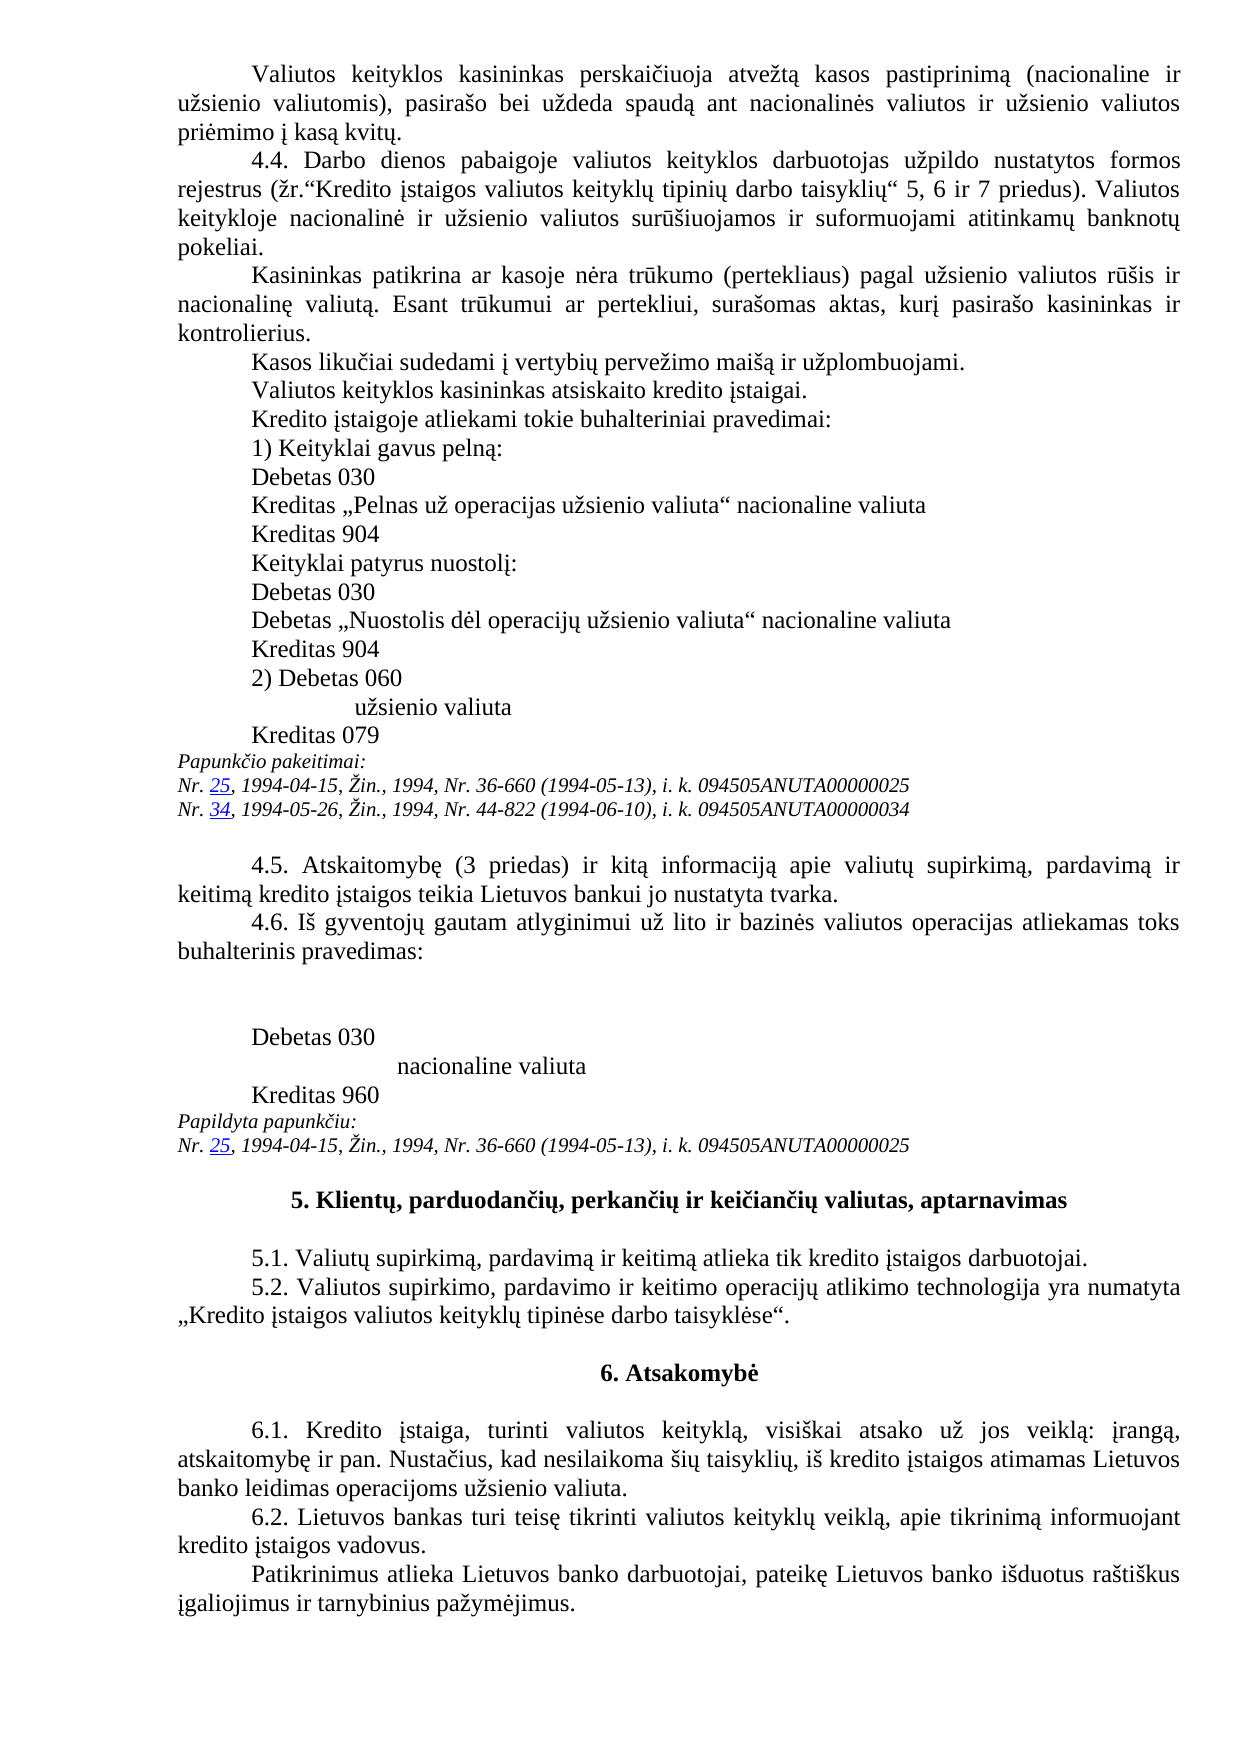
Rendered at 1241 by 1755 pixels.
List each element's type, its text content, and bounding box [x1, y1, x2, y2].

text Kreditas „Pelnas už operacijas užsienio valiuta“ nacionaline valiuta [177, 490, 1181, 519]
text 4.6. Iš gyventojų gautam atlyginimui už lito ir bazinės valiutos operacijas atliekamas toks buhalterinis pravedimas: [177, 907, 1181, 965]
text 5. Klientų, parduodančių, perkančių ir keičiančių valiutas, aptarnavimas [177, 1186, 1181, 1214]
text Kredito įstaigoje atliekami tokie buhalteriniai pravedimai: [177, 404, 1181, 433]
text Kasos likučiai sudedami į vertybių pervežimo maišą ir užplombuojami. [177, 347, 1181, 375]
text Valiutos keityklos kasininkas perskaičiuoja atvežtą kasos pastiprinimą (nacionaline ir užsienio valiutomis), pasirašo bei uždeda spaudą ant nacionalinės valiutos ir užsienio valiutos priėmimo į kasą kvitų. [177, 59, 1181, 145]
text 6.2. Lietuvos bankas turi teisę tikrinti valiutos keityklų veiklą, apie tikrinimą informuojant kredito įstaigos vadovus. [177, 1502, 1181, 1559]
text Kreditas 960 [177, 1080, 1181, 1109]
text Kreditas 904 [177, 634, 1181, 663]
text 5.1. Valiutų supirkimą, pardavimą ir keitimą atlieka tik kredito įstaigos darbuotojai. [177, 1243, 1181, 1272]
text nacionaline valiuta [177, 1051, 1181, 1080]
text užsienio valiuta [177, 692, 1181, 720]
text Kasininkas patikrina ar kasoje nėra trūkumo (pertekliaus) pagal užsienio valiutos rūšis ir nacionalinę valiutą. Esant trūkumui ar pertekliui, surašomas aktas, kurį pasirašo kasininkas ir kontrolierius. [177, 260, 1181, 347]
text Keityklai patyrus nuostolį: [177, 548, 1181, 577]
text 6. Atsakomybė [177, 1358, 1181, 1387]
text Valiutos keityklos kasininkas atsiskaito kredito įstaigai. [177, 375, 1181, 404]
text Debetas 030 [177, 1022, 1181, 1051]
text Debetas 030 [177, 577, 1181, 605]
text 6.1. Kredito įstaiga, turinti valiutos keityklą, visiškai atsako už jos veiklą: įrangą, atskaitomybę ir pan. Nustačius, kad nesilaikoma šių taisyklių, iš kredito įstaigos atimamas Lietuvos banko leidimas operacijoms užsienio valiuta. [177, 1416, 1181, 1502]
text Papildyta papunkčiu: [177, 1109, 1181, 1133]
text 2) Debetas 060 [177, 663, 1181, 692]
text 1) Keityklai gavus pelną: [177, 433, 1181, 462]
text Kreditas 904 [177, 519, 1181, 548]
text Nr. 34, 1994-05-26, Žin., 1994, Nr. 44-822 (1994-06-10), i. k. 094505ANUTA00000034 [177, 797, 1181, 821]
text Debetas „Nuostolis dėl operacijų užsienio valiuta“ nacionaline valiuta [177, 605, 1181, 634]
text Nr. 25, 1994-04-15, Žin., 1994, Nr. 36-660 (1994-05-13), i. k. 094505ANUTA00000025 [177, 1133, 1181, 1157]
text Patikrinimus atlieka Lietuvos banko darbuotojai, pateikę Lietuvos banko išduotus raštiškus įgaliojimus ir tarnybinius pažymėjimus. [177, 1559, 1181, 1617]
text 4.5. Atskaitomybę (3 priedas) ir kitą informaciją apie valiutų supirkimą, pardavimą ir keitimą kredito įstaigos teikia Lietuvos bankui jo nustatyta tvarka. [177, 850, 1181, 907]
text Nr. 25, 1994-04-15, Žin., 1994, Nr. 36-660 (1994-05-13), i. k. 094505ANUTA00000025 [177, 773, 1181, 797]
text Papunkčio pakeitimai: [177, 749, 1181, 773]
text 5.2. Valiutos supirkimo, pardavimo ir keitimo operacijų atlikimo technologija yra numatyta „Kredito įstaigos valiutos keityklų tipinėse darbo taisyklėse“. [177, 1272, 1181, 1329]
text Kreditas 079 [177, 720, 1181, 749]
text Debetas 030 [177, 462, 1181, 490]
text 4.4. Darbo dienos pabaigoje valiutos keityklos darbuotojas užpildo nustatytos formos rejestrus (žr.“Kredito įstaigos valiutos keityklų tipinių darbo taisyklių“ 5, 6 ir 7 priedus). Valiutos keitykloje nacionalinė ir užsienio valiutos surūšiuojamos ir suformuojami atitinkamų banknotų pokeliai. [177, 145, 1181, 260]
